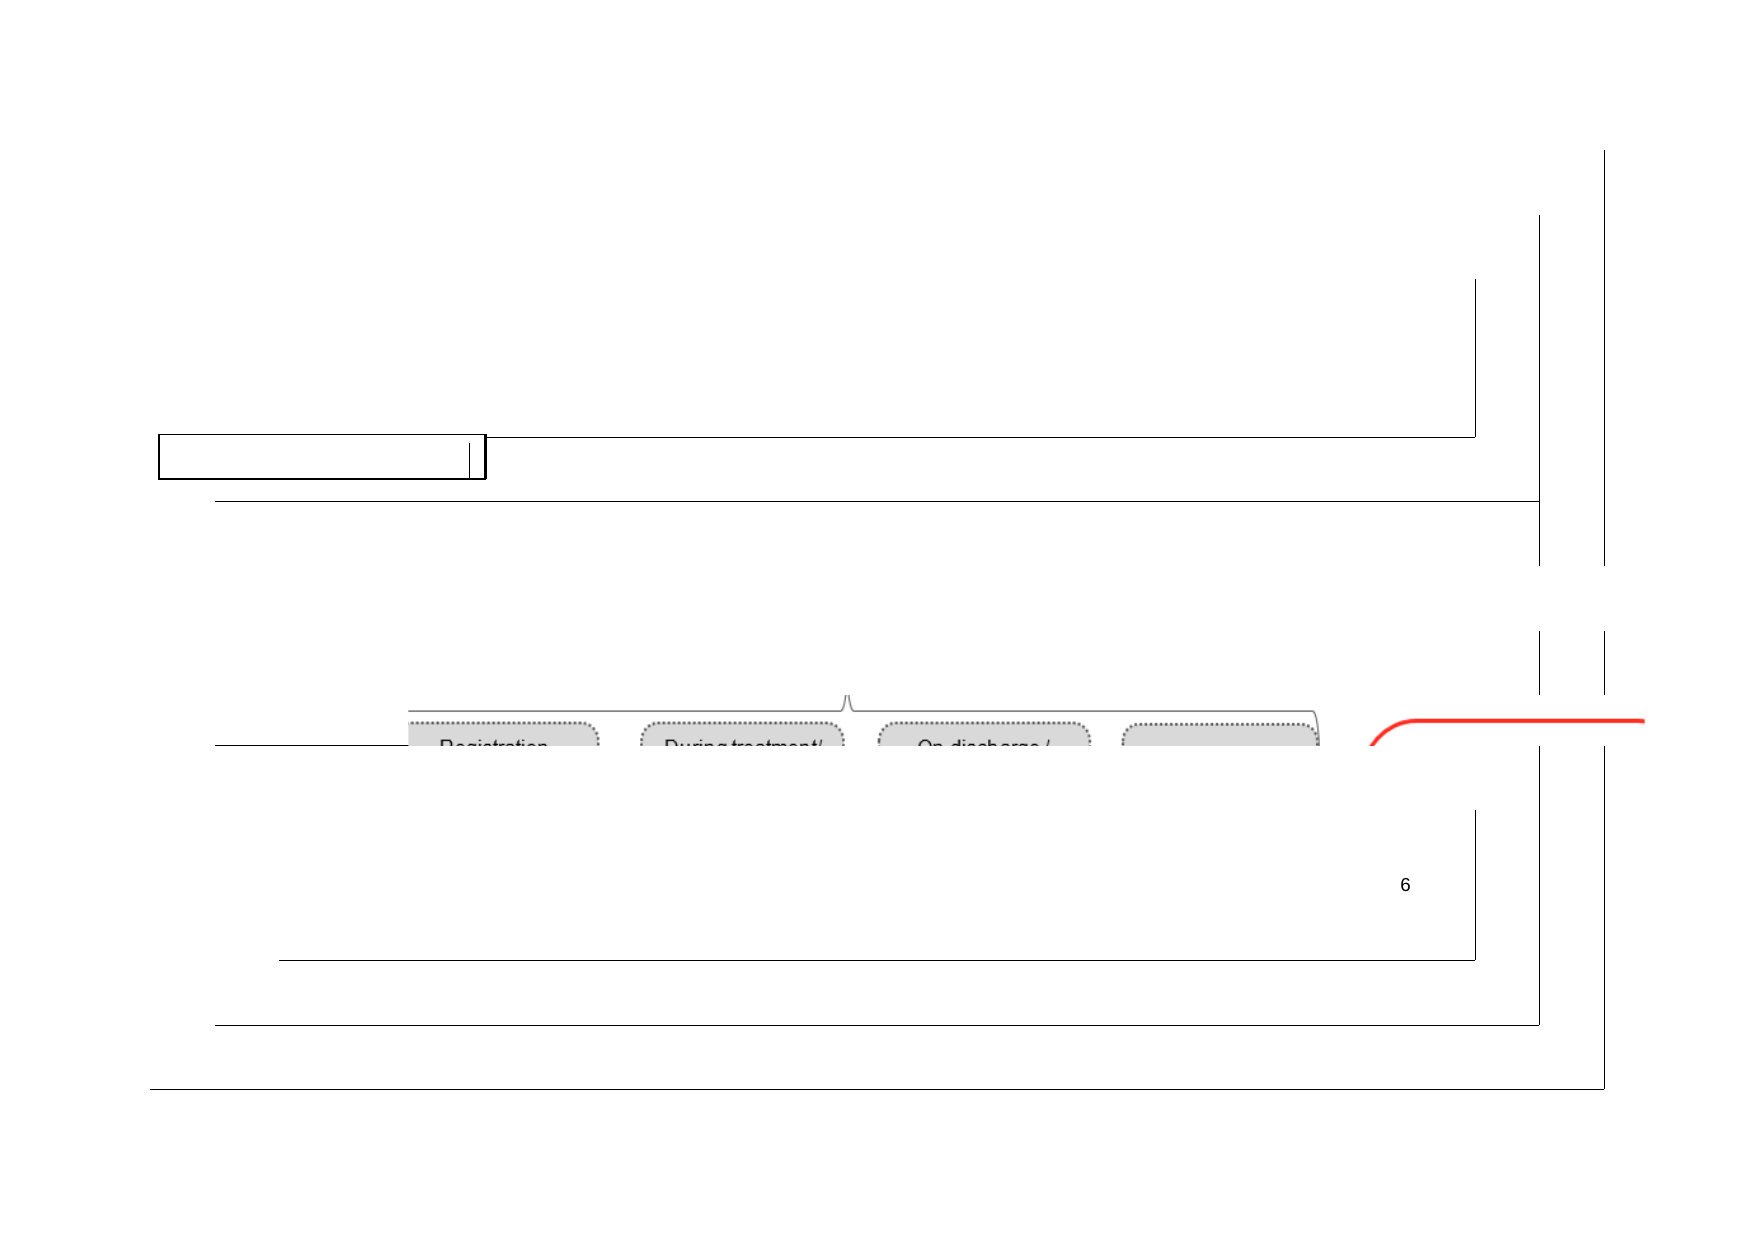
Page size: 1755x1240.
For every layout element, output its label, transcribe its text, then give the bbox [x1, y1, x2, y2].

text Fig 1. PAS Process Map [174, 443, 469, 478]
